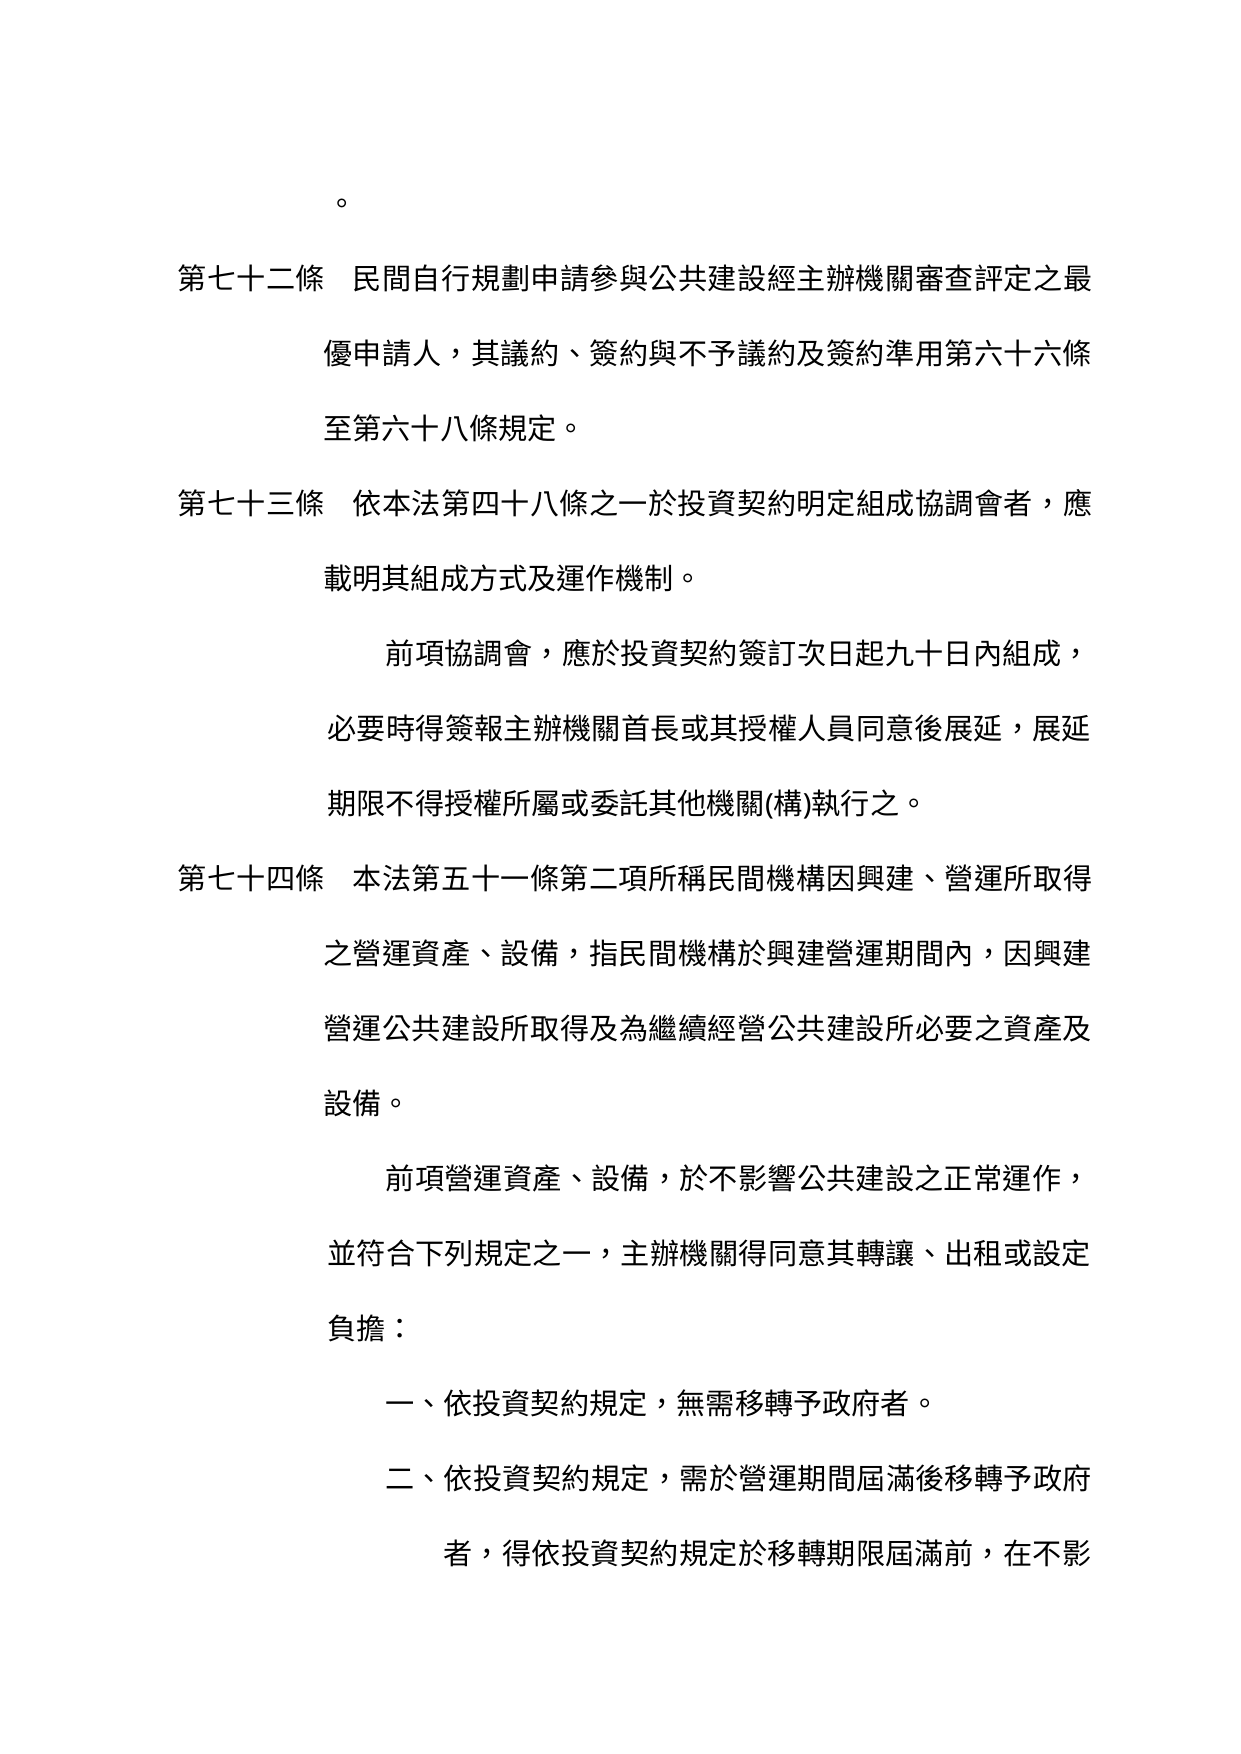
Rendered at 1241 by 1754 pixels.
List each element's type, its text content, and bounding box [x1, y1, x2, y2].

text 第七十三條 依本法第四十八條之一於投資契約明定組成協調會者，應載明其組成方式及運作機制。 [177, 464, 1092, 614]
text 前項協調會，應於投資契約簽訂次日起九十日內組成，必要時得簽報主辦機關首長或其授權人員同意後展延，展延期限不得授權所屬或委託其他機關(構)執行之。 [327, 614, 1092, 839]
text 二、依投資契約規定，需於營運期間屆滿後移轉予政府者，得依投資契約規定於移轉期限屆滿前，在不影 [385, 1439, 1092, 1589]
text 一、依投資契約規定，無需移轉予政府者。 [385, 1364, 1092, 1439]
text 。 [327, 164, 1092, 239]
text 第七十二條 民間自行規劃申請參與公共建設經主辦機關審查評定之最優申請人，其議約、簽約與不予議約及簽約準用第六十六條至第六十八條規定。 [177, 239, 1092, 464]
text 前項營運資產、設備，於不影響公共建設之正常運作，並符合下列規定之一，主辦機關得同意其轉讓、出租或設定負擔： [327, 1139, 1092, 1364]
text 第七十四條 本法第五十一條第二項所稱民間機構因興建、營運所取得之營運資產、設備，指民間機構於興建營運期間內，因興建營運公共建設所取得及為繼續經營公共建設所必要之資產及設備。 [177, 839, 1092, 1139]
